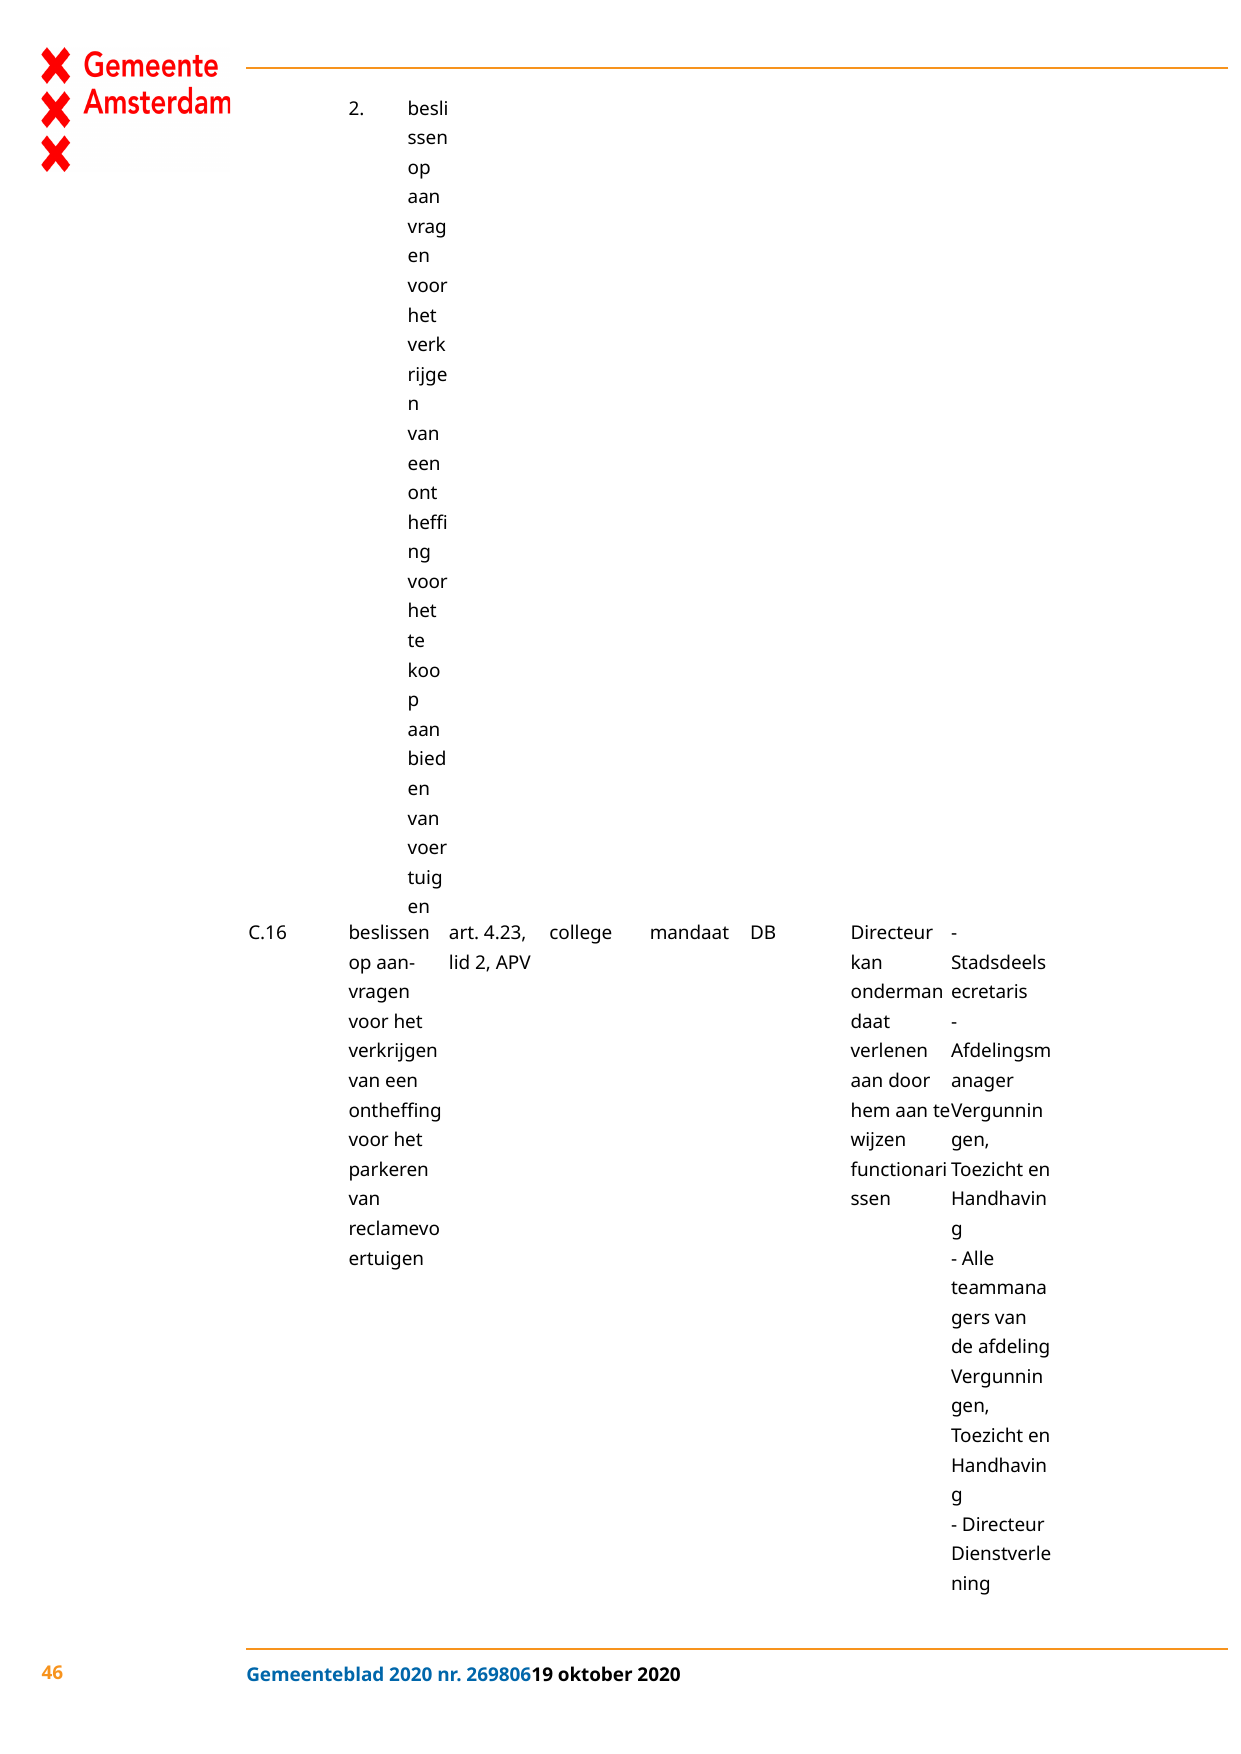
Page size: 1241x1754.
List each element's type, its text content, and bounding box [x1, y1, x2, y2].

table_cell [951, 95, 1051, 919]
table_cell [549, 95, 649, 919]
table_cell DB [750, 919, 850, 1596]
table_cell mandaat [650, 919, 750, 1596]
table_cell C.16 [248, 919, 348, 1596]
table_cell [650, 95, 750, 919]
table_cell aanwijzen van weg of weggedeelten waarop het verboden is voertuigen te koop aan te bieden; beslissen op aanvragen voor het verkrijgen van een ontheffing voor het te koop aanbieden van voertuigen [348, 95, 449, 919]
table_cell art. 4.23, lid 2, APV [449, 919, 549, 1596]
table_cell - Stadsdeelsecretaris - Afdelingsmanager Vergunningen, Toezicht en Handhaving - Alle teammanagers van de afdeling Vergunningen, Toezicht en Handhaving - Directeur Dienstverlening [951, 919, 1051, 1596]
table_cell [750, 95, 850, 919]
table_cell Directeur kan ondermandaat verlenen aan door hem aan te wijzen functionarissen [850, 919, 951, 1596]
picture [41, 47, 231, 172]
table_cell college [549, 919, 649, 1596]
table_cell [1051, 95, 1152, 919]
table_cell [449, 95, 549, 919]
table_cell [850, 95, 951, 919]
table_cell [248, 95, 348, 919]
table_cell [1051, 919, 1152, 1596]
table_cell beslissen op aan-vragen voor het verkrijgen van een ontheffing voor het parkeren van reclamevoertuigen [348, 919, 449, 1596]
